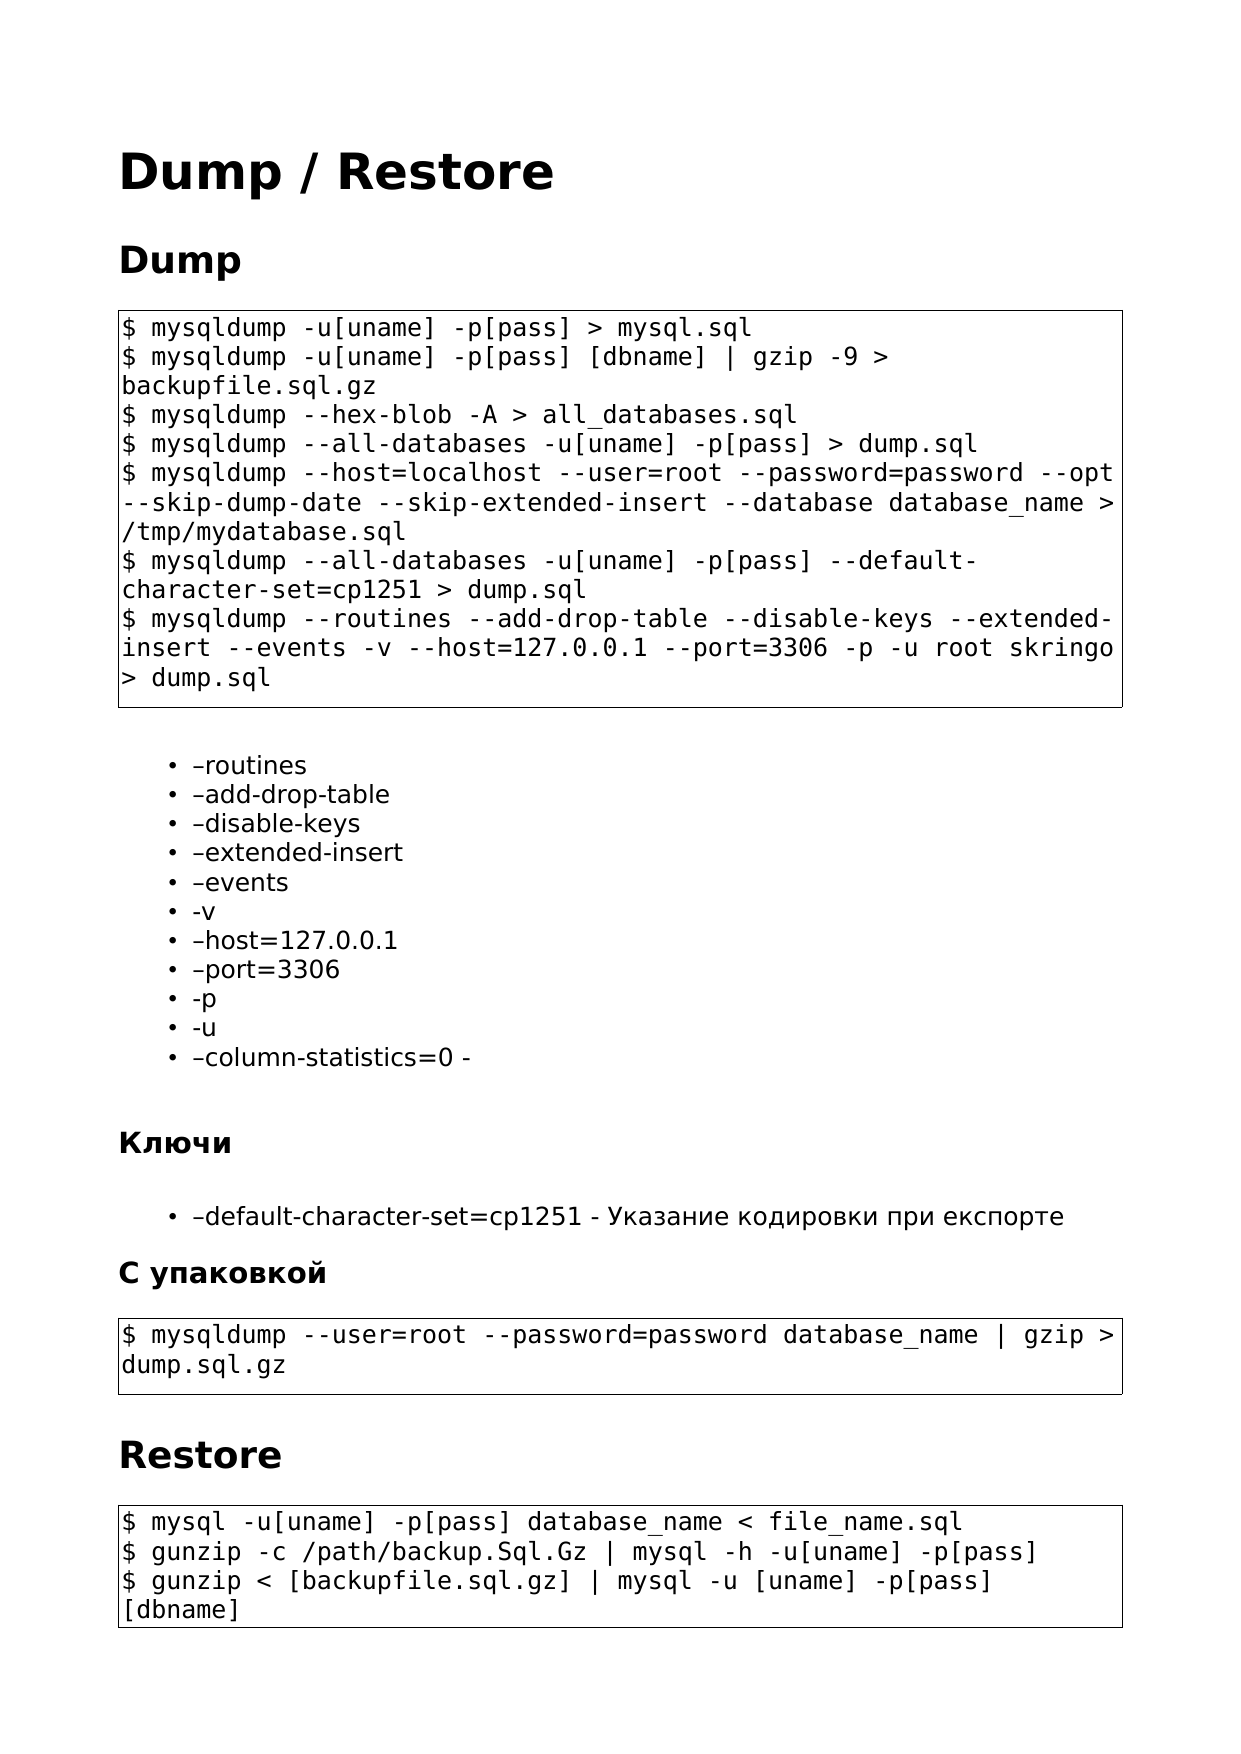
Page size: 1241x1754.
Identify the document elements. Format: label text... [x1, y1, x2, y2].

list –host=127.0.0.1 [177, 926, 1122, 955]
subtitle Restore [118, 1434, 1122, 1477]
list -v [177, 897, 1122, 926]
list –default-character-set=cp1251 - Указание кодировки при експорте [177, 1202, 1122, 1231]
list –column-statistics=0 - [177, 1043, 1122, 1072]
subtitle С упаковкой [118, 1256, 1122, 1290]
list –port=3306 [177, 955, 1122, 984]
list –add-drop-table [177, 780, 1122, 809]
subtitle Ключи [118, 1126, 1122, 1160]
list -p [177, 984, 1122, 1013]
list –extended-insert [177, 838, 1122, 868]
table_header $ mysqldump --user=root --password=password database_name | gzip > dump.sql.gz [119, 1319, 1122, 1394]
list –events [177, 868, 1122, 897]
subtitle Dump [118, 239, 1122, 282]
subtitle Dump / Restore [118, 143, 1122, 201]
list –routines [177, 751, 1122, 780]
list –disable-keys [177, 809, 1122, 838]
list -u [177, 1013, 1122, 1043]
table_header $ mysqldump -u[uname] -p[pass] > mysql.sql $ mysqldump -u[uname] -p[pass] [dbname] | gzip -9 > backupfile.sql.gz $ mysqldump --hex-blob -A > all_databases.sql $ mysqldump --all-databases -u[uname] -p[pass] > dump.sql $ mysqldump --host=localhost --user=root --password=password --opt --skip-dump-date --skip-extended-insert --database database_name > /tmp/mydatabase.sql $ mysqldump --all-databases -u[uname] -p[pass] --default-character-set=cp1251 > dump.sql $ mysqldump --routines --add-drop-table --disable-keys --extended-insert --events -v --host=127.0.0.1 --port=3306 -p -u root skringo > dump.sql [119, 311, 1122, 707]
table_header $ mysql -u[uname] -p[pass] database_name < file_name.sql $ gunzip -c /path/backup.Sql.Gz | mysql -h -u[uname] -p[pass] $ gunzip < [backupfile.sql.gz] | mysql -u [uname] -p[pass] [dbname] [119, 1506, 1122, 1627]
